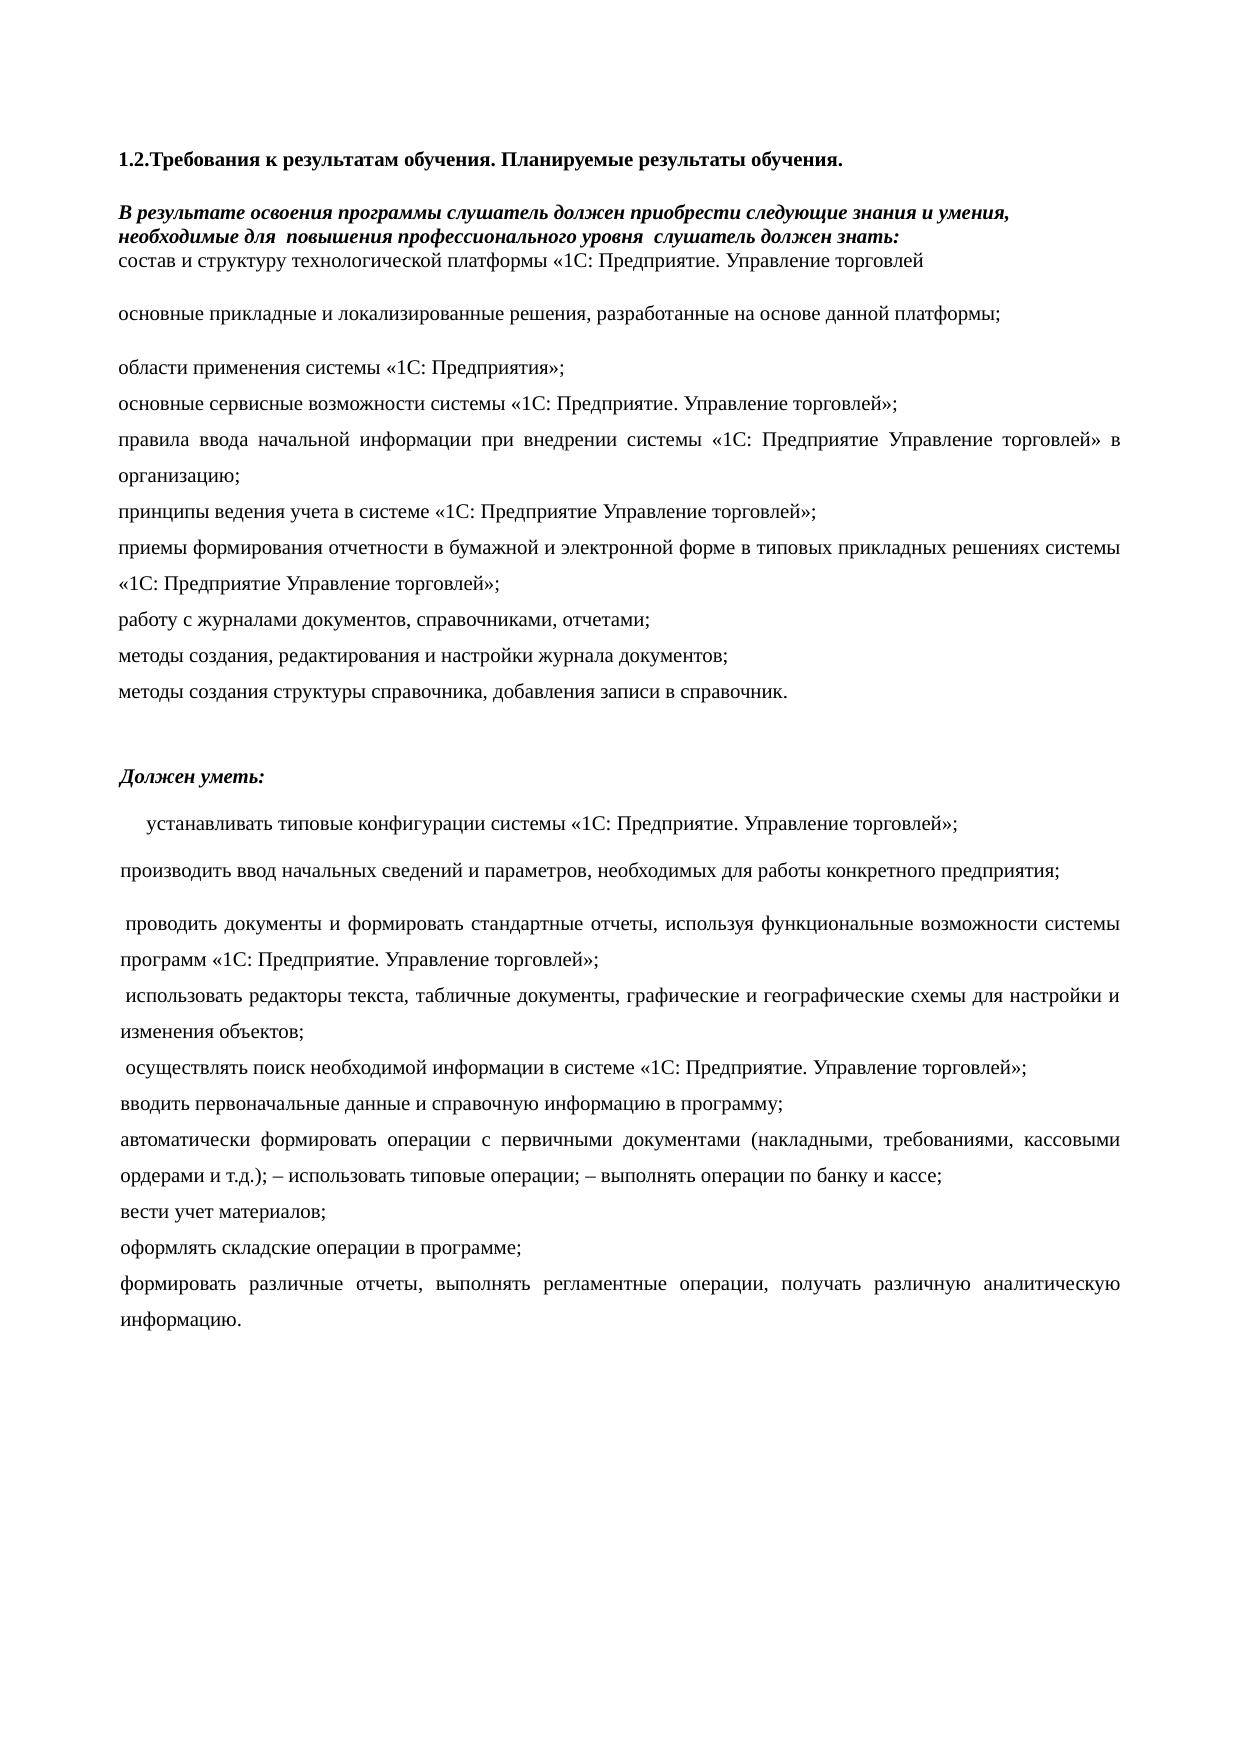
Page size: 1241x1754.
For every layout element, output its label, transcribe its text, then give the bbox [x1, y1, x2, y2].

list методы создания структуры справочника, добавления записи в справочник. [118, 679, 1122, 703]
list основные сервисные возможности системы «1С: Предприятие. Управление торговлей»; [118, 391, 1122, 415]
table_header [118, 1419, 1122, 1477]
list принципы ведения учета в системе «1С: Предприятие Управление торговлей»; [118, 499, 1122, 523]
list работу с журналами документов, справочниками, отчетами; [118, 607, 1122, 631]
text состав и структуру технологической платформы «1С: Предприятие. Управление торговлей [118, 248, 1122, 272]
list области применения системы «1С: Предприятия»; [118, 355, 1122, 379]
list методы создания, редактирования и настройки журнала документов; [118, 643, 1122, 667]
text основные прикладные и локализированные решения, разработанные на основе данной платформы; [118, 301, 1122, 325]
table_header Должен уметь: устанавливать типовые конфигурации системы «1С: Предприятие. Управление торговлей»; производить ввод начальных сведений и параметров, необходимых для работы конкретного предприятия; проводить документы и формировать стандартные отчеты, используя функциональные возможности системы программ «1С: Предприятие. Управление торговлей»; использовать редакторы текста, табличные документы, графические и географические схемы для настройки и изменения объектов; осуществлять поиск необходимой информации в системе «1С: Предприятие. Управление торговлей»; вводить первоначальные данные и справочную информацию в программу; автоматически формировать операции с первичными документами (накладными, требованиями, кассовыми ордерами и т.д.); – использовать типовые операции; – выполнять операции по банку и кассе; вести учет материалов; оформлять складские операции в программе; формировать различные отчеты, выполнять регламентные операции, получать различную аналитическую информацию. [120, 769, 1121, 1390]
list приемы формирования отчетности в бумажной и электронной форме в типовых прикладных решениях системы «1С: Предприятие Управление торговлей»; [118, 535, 1122, 595]
list правила ввода начальной информации при внедрении системы «1С: Предприятие Управление торговлей» в организацию; [118, 427, 1122, 487]
text 1.2.Требования к результатам обучения. Планируемые результаты обучения. [118, 147, 1122, 171]
text В результате освоения программы слушатель должен приобрести следующие знания и умения, необходимые для повышения профессионального уровня слушатель должен знать: [118, 200, 1122, 248]
